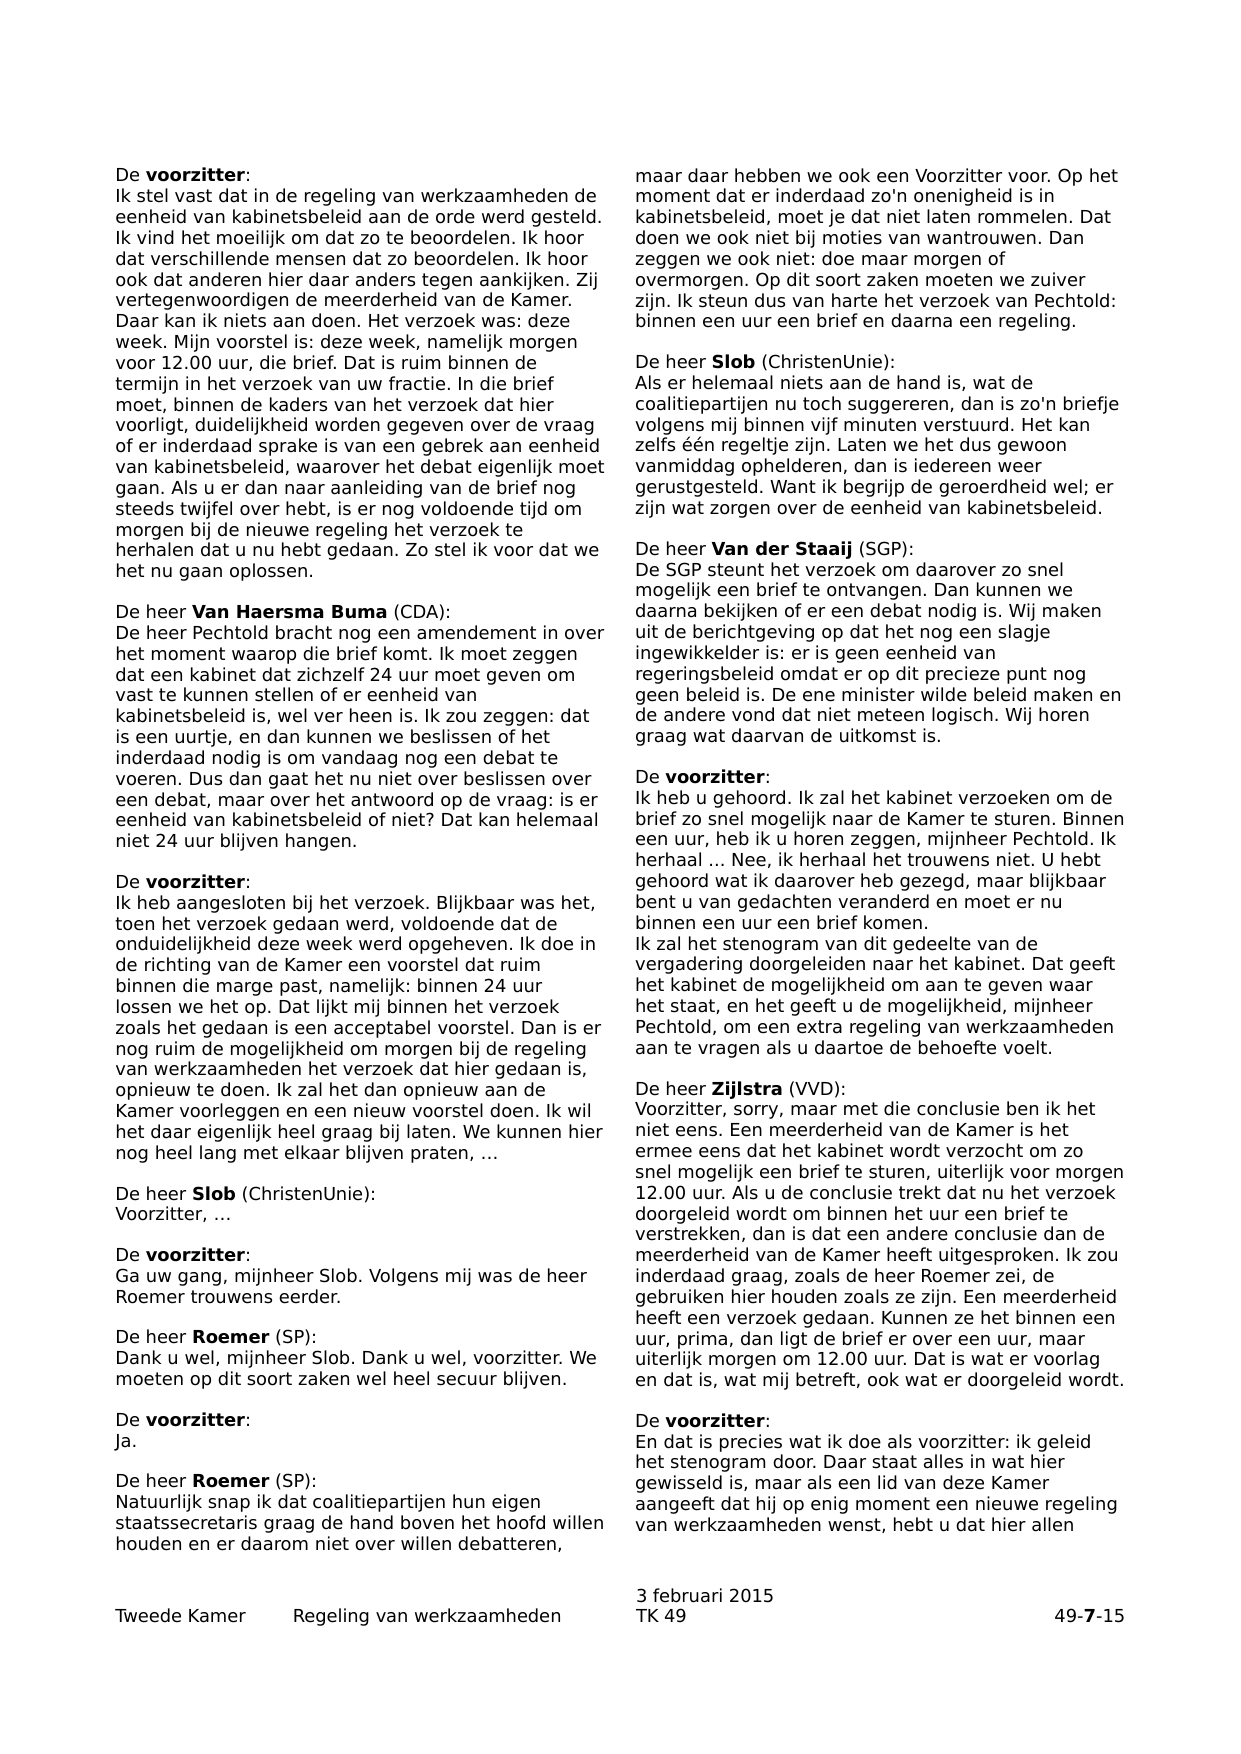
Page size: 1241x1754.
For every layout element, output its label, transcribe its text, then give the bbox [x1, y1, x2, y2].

text De voorzitter: [115, 872, 605, 892]
text Ga uw gang, mijnheer Slob. Volgens mij was de heer Roemer trouwens eerder. [115, 1266, 605, 1307]
text Voorzitter, sorry, maar met die conclusie ben ik het niet eens. Een meerderheid van de Kamer is het ermee eens dat het kabinet wordt verzocht om zo snel mogelijk een brief te sturen, uiterlijk voor morgen 12.00 uur. Als u de conclusie trekt dat nu het verzoek doorgeleid wordt om binnen het uur een brief te verstrekken, dan is dat een andere conclusie dan de meerderheid van de Kamer heeft uitgesproken. Ik zou inderdaad graag, zoals de heer Roemer zei, de gebruiken hier houden zoals ze zijn. Een meerderheid heeft een verzoek gedaan. Kunnen ze het binnen een uur, prima, dan ligt de brief er over een uur, maar uiterlijk morgen om 12.00 uur. Dat is wat er voorlag en dat is, wat mij betreft, ook wat er doorgeleid wordt. [635, 1099, 1125, 1391]
text De voorzitter: [115, 165, 605, 186]
text Ik heb aangesloten bij het verzoek. Blijkbaar was het, toen het verzoek gedaan werd, voldoende dat de onduidelijkheid deze week werd opgeheven. Ik doe in de richting van de Kamer een voorstel dat ruim binnen die marge past, namelijk: binnen 24 uur lossen we het op. Dat lijkt mij binnen het verzoek zoals het gedaan is een acceptabel voorstel. Dan is er nog ruim de mogelijkheid om morgen bij de regeling van werkzaamheden het verzoek dat hier gedaan is, opnieuw te doen. Ik zal het dan opnieuw aan de Kamer voorleggen en een nieuw voorstel doen. Ik wil het daar eigenlijk heel graag bij laten. We kunnen hier nog heel lang met elkaar blijven praten, … [115, 892, 605, 1163]
text En dat is precies wat ik doe als voorzitter: ik geleid het stenogram door. Daar staat alles in wat hier gewisseld is, maar als een lid van deze Kamer aangeeft dat hij op enig moment een nieuwe regeling van werkzaamheden wenst, hebt u dat hier allen [635, 1431, 1125, 1536]
text Ik zal het stenogram van dit gedeelte van de vergadering doorgeleiden naar het kabinet. Dat geeft het kabinet de mogelijkheid om aan te geven waar het staat, en het geeft u de mogelijkheid, mijnheer Pechtold, om een extra regeling van werkzaamheden aan te vragen als u daartoe de behoefte voelt. [635, 933, 1125, 1058]
text De heer Roemer (SP): [115, 1327, 605, 1348]
text De voorzitter: [115, 1410, 605, 1430]
text De voorzitter: [635, 1411, 1125, 1431]
text Dank u wel, mijnheer Slob. Dank u wel, voorzitter. We moeten op dit soort zaken wel heel secuur blijven. [115, 1348, 605, 1390]
text Als er helemaal niets aan de hand is, wat de coalitiepartijen nu toch suggereren, dan is zo'n briefje volgens mij binnen vijf minuten verstuurd. Het kan zelfs één regeltje zijn. Laten we het dus gewoon vanmiddag ophelderen, dan is iedereen weer gerustgesteld. Want ik begrijp de geroerdheid wel; er zijn wat zorgen over de eenheid van kabinetsbeleid. [635, 373, 1125, 518]
text Natuurlijk snap ik dat coalitiepartijen hun eigen staatssecretaris graag de hand boven het hoofd willen houden en er daarom niet over willen debatteren, [115, 1492, 605, 1554]
text De heer Slob (ChristenUnie): [115, 1183, 605, 1204]
text De voorzitter: [115, 1245, 605, 1266]
text maar daar hebben we ook een Voorzitter voor. Op het moment dat er inderdaad zo'n onenigheid is in kabinetsbeleid, moet je dat niet laten rommelen. Dat doen we ook niet bij moties van wantrouwen. Dan zeggen we ook niet: doe maar morgen of overmorgen. Op dit soort zaken moeten we zuiver zijn. Ik steun dus van harte het verzoek van Pechtold: binnen een uur een brief en daarna een regeling. [635, 165, 1125, 332]
text Ik stel vast dat in de regeling van werkzaamheden de eenheid van kabinetsbeleid aan de orde werd gesteld. Ik vind het moeilijk om dat zo te beoordelen. Ik hoor dat verschillende mensen dat zo beoordelen. Ik hoor ook dat anderen hier daar anders tegen aankijken. Zij vertegenwoordigen de meerderheid van de Kamer. Daar kan ik niets aan doen. Het verzoek was: deze week. Mijn voorstel is: deze week, namelijk morgen voor 12.00 uur, die brief. Dat is ruim binnen de termijn in het verzoek van uw fractie. In die brief moet, binnen de kaders van het verzoek dat hier voorligt, duidelijkheid worden gegeven over de vraag of er inderdaad sprake is van een gebrek aan eenheid van kabinetsbeleid, waarover het debat eigenlijk moet gaan. Als u er dan naar aanleiding van de brief nog steeds twijfel over hebt, is er nog voldoende tijd om morgen bij de nieuwe regeling het verzoek te herhalen dat u nu hebt gedaan. Zo stel ik voor dat we het nu gaan oplossen. [115, 186, 605, 582]
text De voorzitter: [635, 767, 1125, 787]
text De heer Van der Staaij (SGP): [635, 538, 1125, 559]
text Ik heb u gehoord. Ik zal het kabinet verzoeken om de brief zo snel mogelijk naar de Kamer te sturen. Binnen een uur, heb ik u horen zeggen, mijnheer Pechtold. Ik herhaal ... Nee, ik herhaal het trouwens niet. U hebt gehoord wat ik daarover heb gezegd, maar blijkbaar bent u van gedachten veranderd en moet er nu binnen een uur een brief komen. [635, 787, 1125, 933]
text De heer Slob (ChristenUnie): [635, 352, 1125, 373]
text De SGP steunt het verzoek om daarover zo snel mogelijk een brief te ontvangen. Dan kunnen we daarna bekijken of er een debat nodig is. Wij maken uit de berichtgeving op dat het nog een slagje ingewikkelder is: er is geen eenheid van regeringsbeleid omdat er op dit precieze punt nog geen beleid is. De ene minister wilde beleid maken en de andere vond dat niet meteen logisch. Wij horen graag wat daarvan de uitkomst is. [635, 559, 1125, 747]
text De heer Pechtold bracht nog een amendement in over het moment waarop die brief komt. Ik moet zeggen dat een kabinet dat zichzelf 24 uur moet geven om vast te kunnen stellen of er eenheid van kabinetsbeleid is, wel ver heen is. Ik zou zeggen: dat is een uurtje, en dan kunnen we beslissen of het inderdaad nodig is om vandaag nog een debat te voeren. Dus dan gaat het nu niet over beslissen over een debat, maar over het antwoord op de vraag: is er eenheid van kabinetsbeleid of niet? Dat kan helemaal niet 24 uur blijven hangen. [115, 623, 605, 852]
text De heer Roemer (SP): [115, 1471, 605, 1492]
text De heer Van Haersma Buma (CDA): [115, 602, 605, 623]
text Ja. [115, 1430, 605, 1451]
text Voorzitter, … [115, 1204, 605, 1225]
text De heer Zijlstra (VVD): [635, 1078, 1125, 1099]
